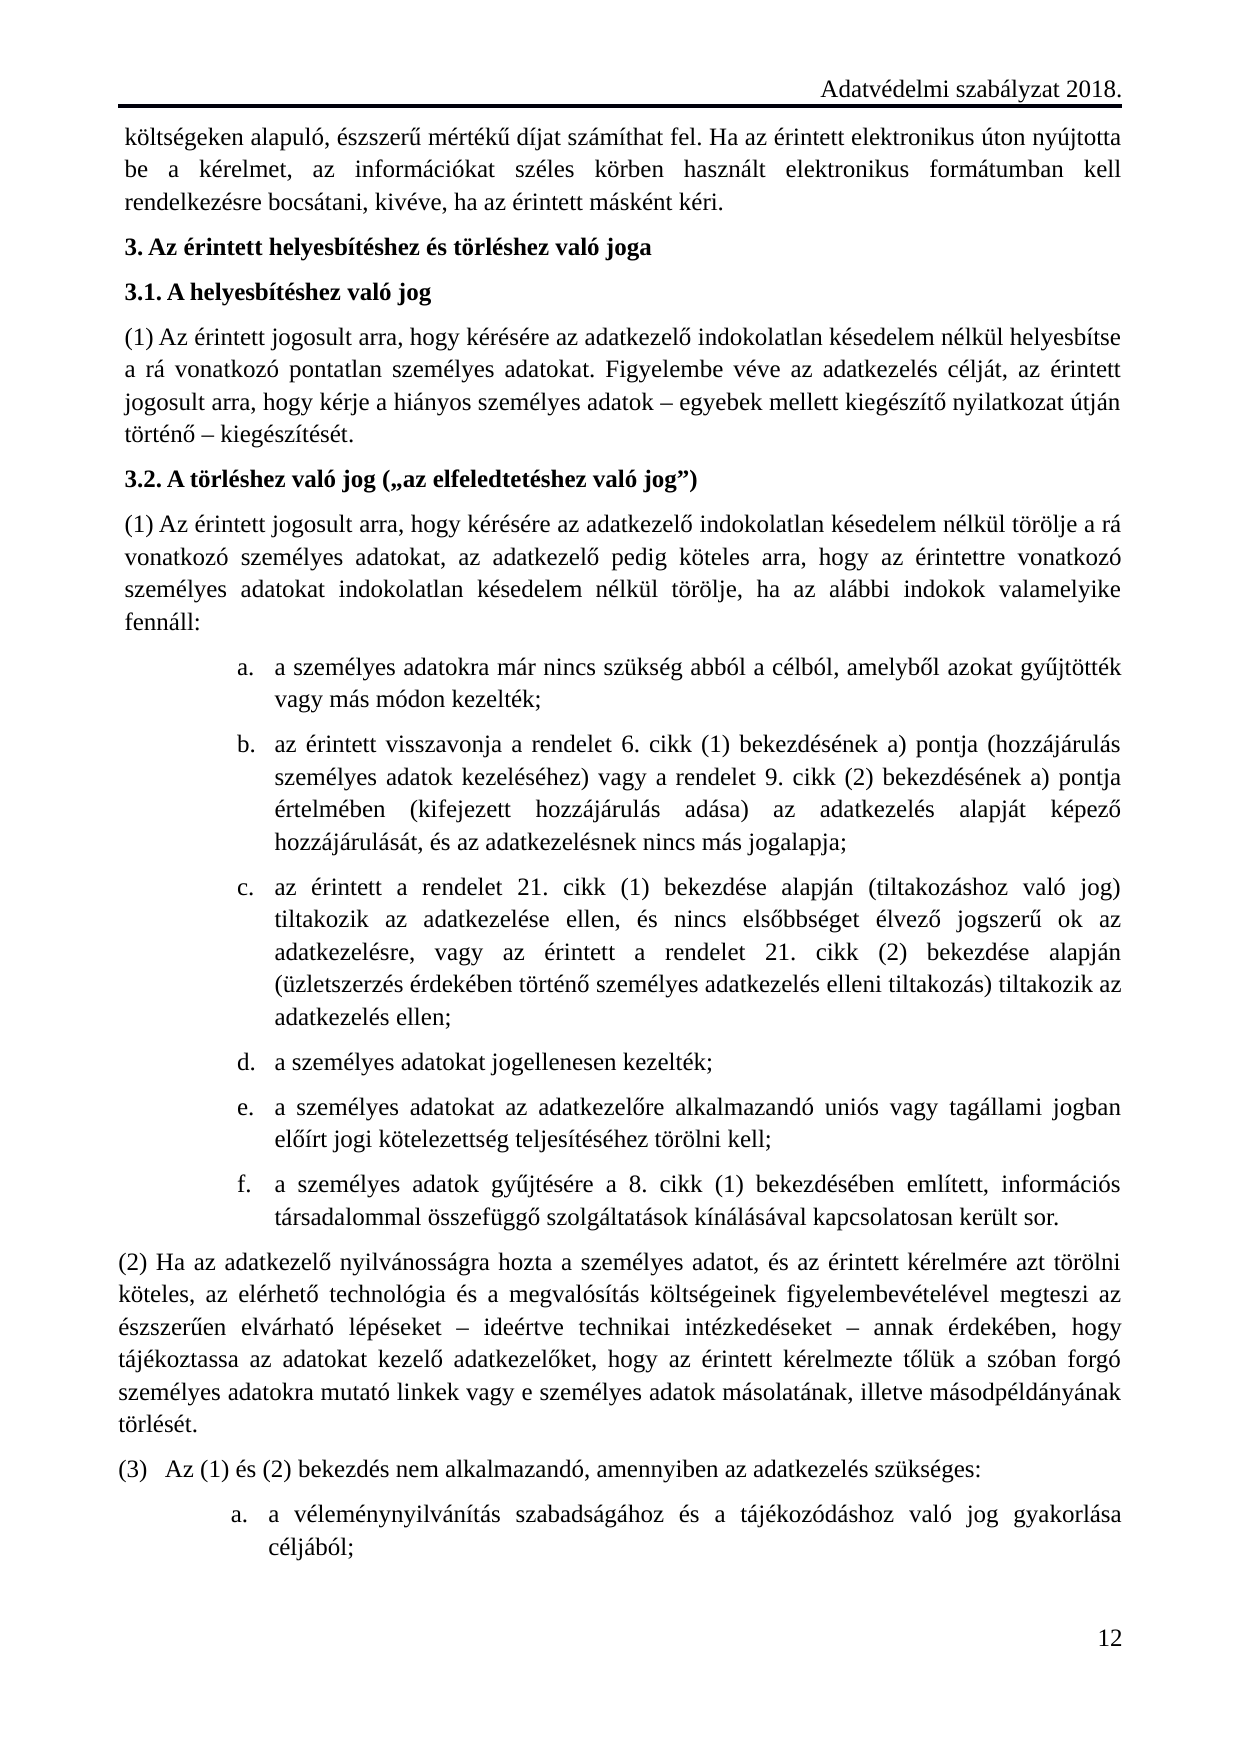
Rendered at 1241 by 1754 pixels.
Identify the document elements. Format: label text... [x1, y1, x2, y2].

list az érintett a rendelet 21. cikk (1) bekezdése alapján (tiltakozáshoz való jog) tiltakozik az adatkezelése ellen, és nincs elsőbbséget élvező jogszerű ok az adatkezelésre, vagy az érintett a rendelet 21. cikk (2) bekezdése alapján (üzletszerzés érdekében történő személyes adatkezelés elleni tiltakozás) tiltakozik az adatkezelés ellen; [237, 868, 1122, 1031]
text (2) Ha az adatkezelő nyilvánosságra hozta a személyes adatot, és az érintett kérelmére azt törölni köteles, az elérhető technológia és a megvalósítás költségeinek figyelembevételével megteszi az észszerűen elvárható lépéseket – ideértve technikai intézkedéseket – annak érdekében, hogy tájékoztassa az adatokat kezelő adatkezelőket, hogy az érintett kérelmezte tőlük a szóban forgó személyes adatokra mutató linkek vagy e személyes adatok másolatának, illetve másodpéldányának törlését. [118, 1243, 1122, 1438]
list a személyes adatok gyűjtésére a 8. cikk (1) bekezdésében említett, információs társadalommal összefüggő szolgáltatások kínálásával kapcsolatosan került sor. [237, 1166, 1122, 1231]
text költségeken alapuló, észszerű mértékű díjat számíthat fel. Ha az érintett elektronikus úton nyújtotta be a kérelmet, az információkat széles körben használt elektronikus formátumban kell rendelkezésre bocsátani, kivéve, ha az érintett másként kéri. [124, 118, 1122, 216]
text 3.1. A helyesbítéshez való jog [124, 273, 1122, 306]
text 3.2. A törléshez való jog („az elfeledtetéshez való jog”) [124, 461, 1122, 493]
text (3) Az (1) és (2) bekezdés nem alkalmazandó, amennyiben az adatkezelés szükséges: [118, 1451, 1122, 1483]
list a személyes adatokra már nincs szükség abból a célból, amelyből azokat gyűjtötték vagy más módon kezelték; [237, 648, 1122, 713]
list az érintett visszavonja a rendelet 6. cikk (1) bekezdésének a) pontja (hozzájárulás személyes adatok kezeléséhez) vagy a rendelet 9. cikk (2) bekezdésének a) pontja értelmében (kifejezett hozzájárulás adása) az adatkezelés alapját képező hozzájárulását, és az adatkezelésnek nincs más jogalapja; [237, 726, 1122, 856]
text (1) Az érintett jogosult arra, hogy kérésére az adatkezelő indokolatlan késedelem nélkül helyesbítse a rá vonatkozó pontatlan személyes adatokat. Figyelembe véve az adatkezelés célját, az érintett jogosult arra, hogy kérje a hiányos személyes adatok – egyebek mellett kiegészítő nyilatkozat útján történő – kiegészítését. [124, 318, 1122, 448]
list a véleménynyilvánítás szabadságához és a tájékozódáshoz való jog gyakorlása céljából; [231, 1496, 1122, 1561]
list a személyes adatokat jogellenesen kezelték; [237, 1043, 1122, 1076]
text (1) Az érintett jogosult arra, hogy kérésére az adatkezelő indokolatlan késedelem nélkül törölje a rá vonatkozó személyes adatokat, az adatkezelő pedig köteles arra, hogy az érintettre vonatkozó személyes adatokat indokolatlan késedelem nélkül törölje, ha az alábbi indokok valamelyike fennáll: [124, 506, 1122, 636]
list a személyes adatokat az adatkezelőre alkalmazandó uniós vagy tagállami jogban előírt jogi kötelezettség teljesítéséhez törölni kell; [237, 1088, 1122, 1153]
text 3. Az érintett helyesbítéshez és törléshez való joga [124, 228, 1122, 261]
